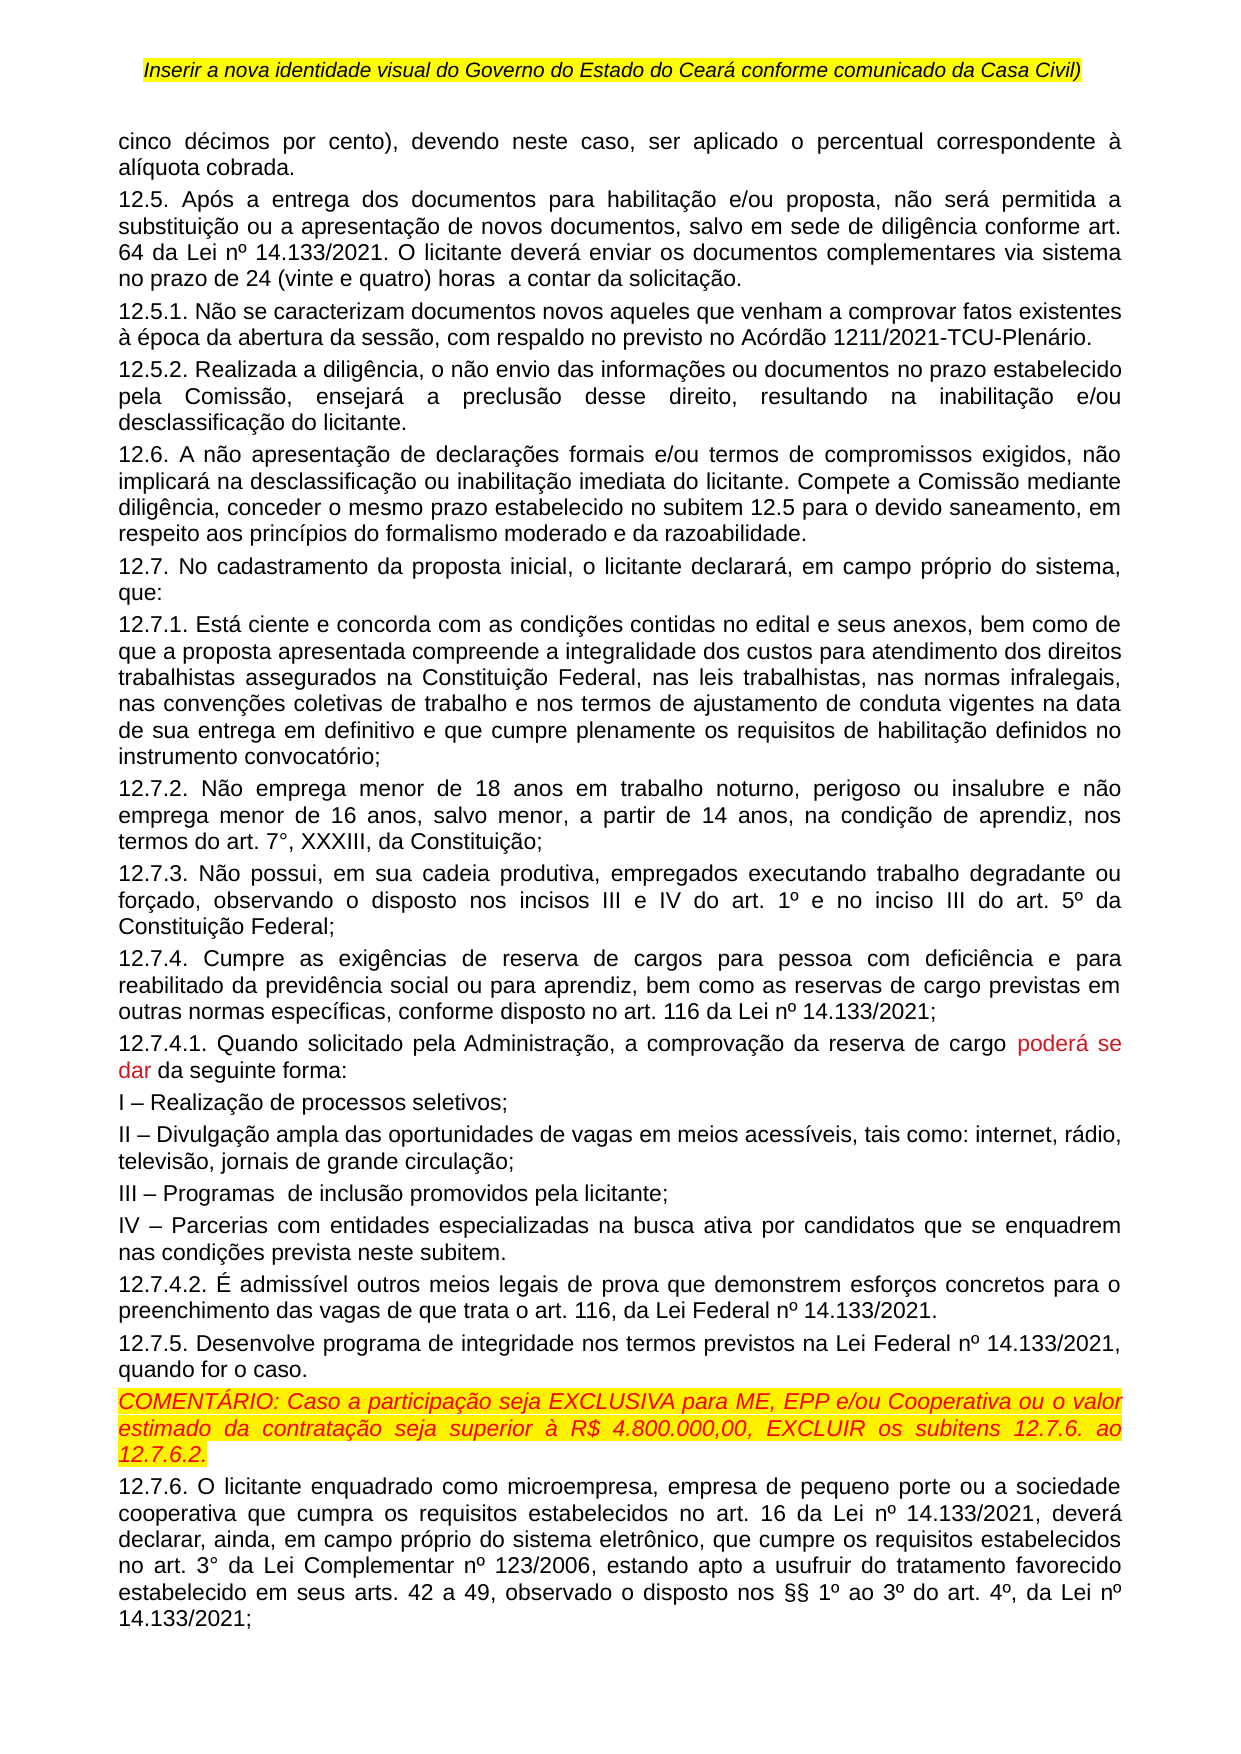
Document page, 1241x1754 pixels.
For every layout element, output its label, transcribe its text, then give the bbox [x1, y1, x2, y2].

text 12.6. A não apresentação de declarações formais e/ou termos de compromissos exigidos, não implicará na desclassificação ou inabilitação imediata do licitante. Compete a Comissão mediante diligência, conceder o mesmo prazo estabelecido no subitem 12.5 para o devido saneamento, em respeito aos princípios do formalismo moderado e da razoabilidade. [118, 441, 1122, 547]
text 12.7. No cadastramento da proposta inicial, o licitante declarará, em campo próprio do sistema, que: [118, 553, 1122, 605]
text 12.7.6. O licitante enquadrado como microempresa, empresa de pequeno porte ou a sociedade cooperativa que cumpra os requisitos estabelecidos no art. 16 da Lei nº 14.133/2021, deverá declarar, ainda, em campo próprio do sistema eletrônico, que cumpre os requisitos estabelecidos no art. 3° da Lei Complementar nº 123/2006, estando apto a usufruir do tratamento favorecido estabelecido em seus arts. 42 a 49, observado o disposto nos §§ 1º ao 3º do art. 4º, da Lei nº 14.133/2021; [118, 1473, 1122, 1631]
text 12.5.2. Realizada a diligência, o não envio das informações ou documentos no prazo estabelecido pela Comissão, ensejará a preclusão desse direito, resultando na inabilitação e/ou desclassificação do licitante. [118, 356, 1122, 435]
text 12.7.1. Está ciente e concorda com as condições contidas no edital e seus anexos, bem como de que a proposta apresentada compreende a integralidade dos custos para atendimento dos direitos trabalhistas assegurados na Constituição Federal, nas leis trabalhistas, nas normas infralegais, nas convenções coletivas de trabalho e nos termos de ajustamento de conduta vigentes na data de sua entrega em definitivo e que cumpre plenamente os requisitos de habilitação definidos no instrumento convocatório; [118, 611, 1122, 769]
text I – Realização de processos seletivos; [118, 1089, 1122, 1115]
text 12.7.5. Desenvolve programa de integridade nos termos previstos na Lei Federal nº 14.133/2021, quando for o caso. [118, 1329, 1122, 1382]
text 12.5.1. Não se caracterizam documentos novos aqueles que venham a comprovar fatos existentes à época da abertura da sessão, com respaldo no previsto no Acórdão 1211/2021-TCU-Plenário. [118, 298, 1122, 350]
text 12.7.4.1. Quando solicitado pela Administração, a comprovação da reserva de cargo poderá se dar da seguinte forma: [118, 1030, 1122, 1083]
text COMENTÁRIO: Caso a participação seja EXCLUSIVA para ME, EPP e/ou Cooperativa ou o valor estimado da contratação seja superior à R$ 4.800.000,00, EXCLUIR os subitens 12.7.6. ao 12.7.6.2. [118, 1388, 1122, 1467]
text II – Divulgação ampla das oportunidades de vagas em meios acessíveis, tais como: internet, rádio, televisão, jornais de grande circulação; [118, 1121, 1122, 1174]
text 12.7.4. Cumpre as exigências de reserva de cargos para pessoa com deficiência e para reabilitado da previdência social ou para aprendiz, bem como as reservas de cargo previstas em outras normas específicas, conforme disposto no art. 116 da Lei nº 14.133/2021; [118, 945, 1122, 1024]
text IV – Parcerias com entidades especializadas na busca ativa por candidatos que se enquadrem nas condições prevista neste subitem. [118, 1212, 1122, 1265]
text III – Programas de inclusão promovidos pela licitante; [118, 1180, 1122, 1206]
text 12.7.4.2. É admissível outros meios legais de prova que demonstrem esforços concretos para o preenchimento das vagas de que trata o art. 116, da Lei Federal nº 14.133/2021. [118, 1271, 1122, 1323]
text cinco décimos por cento), devendo neste caso, ser aplicado o percentual correspondente à alíquota cobrada. [118, 128, 1122, 180]
text 12.5. Após a entrega dos documentos para habilitação e/ou proposta, não será permitida a substituição ou a apresentação de novos documentos, salvo em sede de diligência conforme art. 64 da Lei nº 14.133/2021. O licitante deverá enviar os documentos complementares via sistema no prazo de 24 (vinte e quatro) horas a contar da solicitação. [118, 186, 1122, 292]
text 12.7.2. Não emprega menor de 18 anos em trabalho noturno, perigoso ou insalubre e não emprega menor de 16 anos, salvo menor, a partir de 14 anos, na condição de aprendiz, nos termos do art. 7°, XXXIII, da Constituição; [118, 775, 1122, 854]
text 12.7.3. Não possui, em sua cadeia produtiva, empregados executando trabalho degradante ou forçado, observando o disposto nos incisos III e IV do art. 1º e no inciso III do art. 5º da Constituição Federal; [118, 860, 1122, 939]
